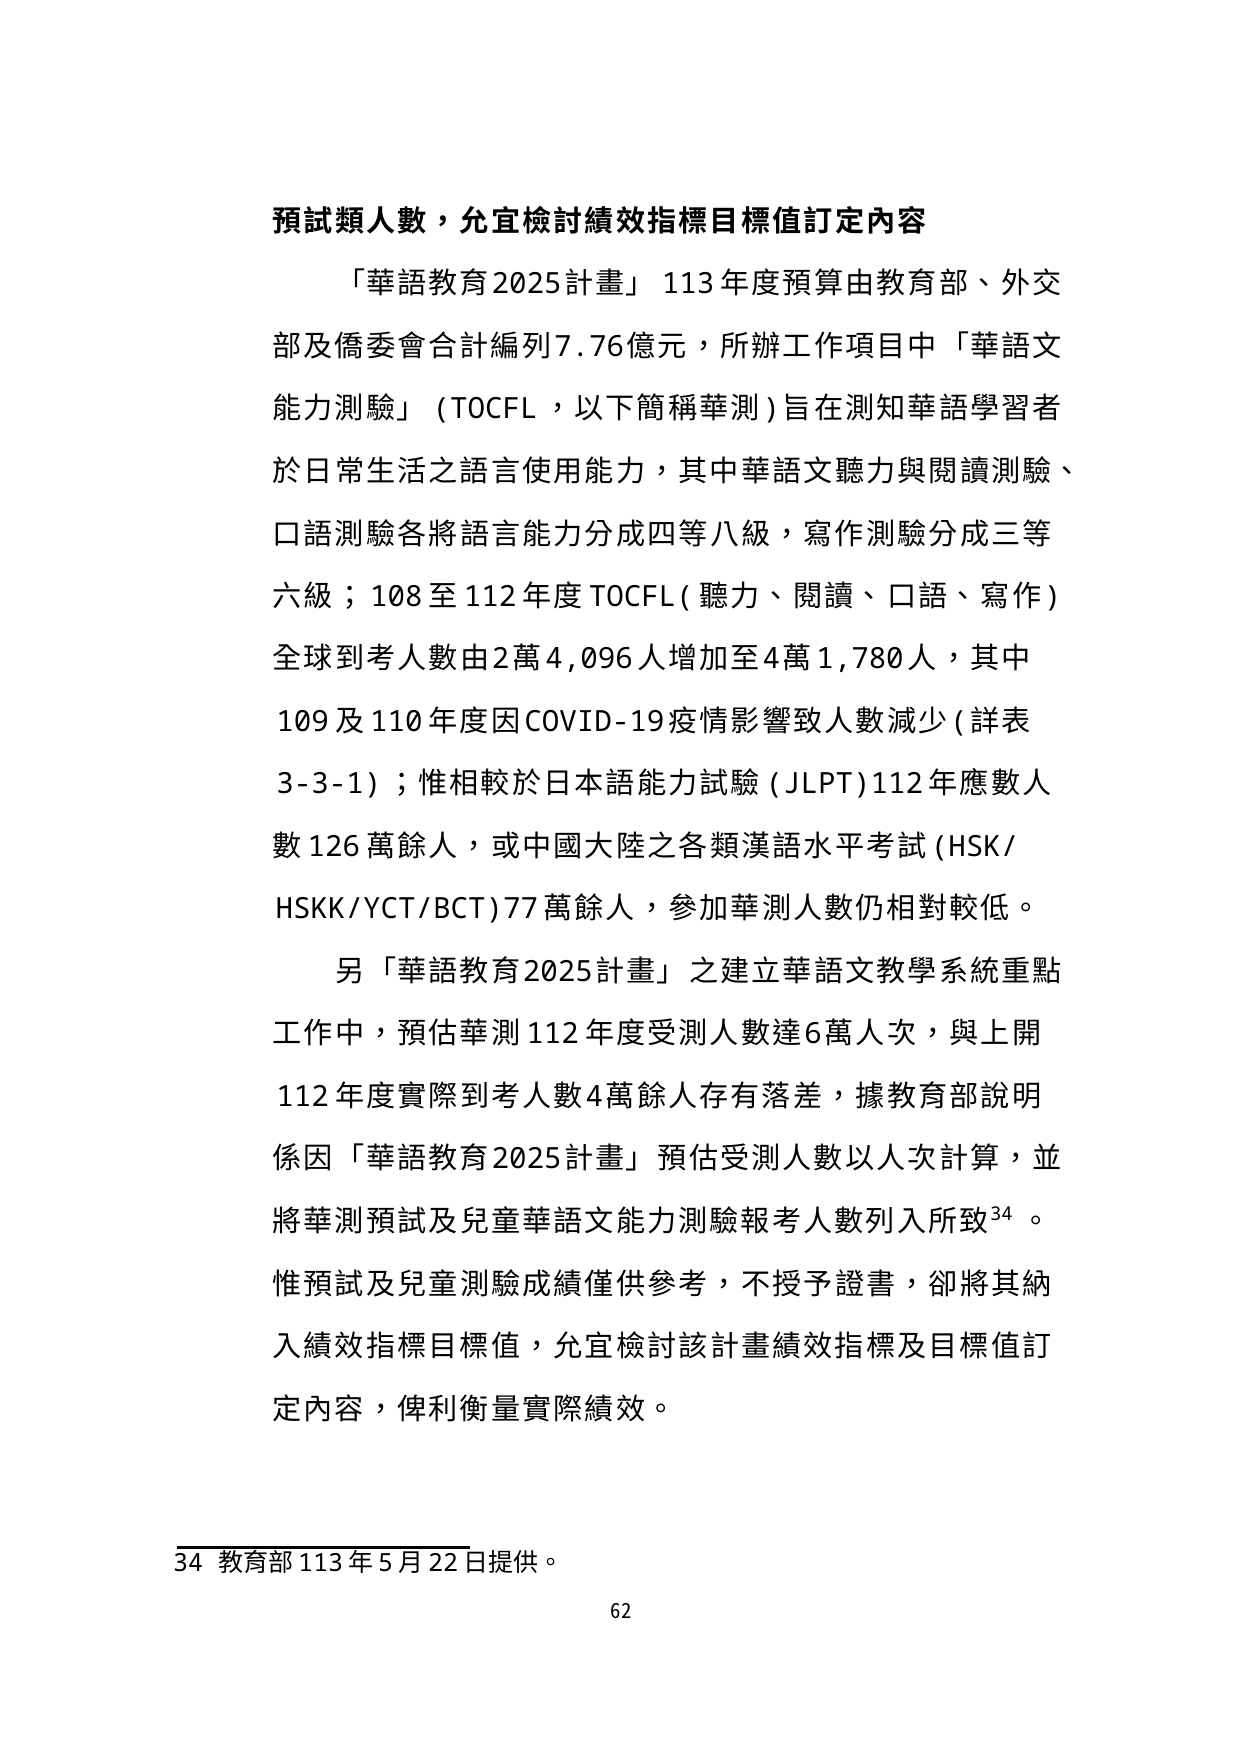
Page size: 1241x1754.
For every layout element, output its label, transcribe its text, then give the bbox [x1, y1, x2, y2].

text 另「華語教育2025計畫」之建立華語文教學系統重點工作中，預估華測112年度受測人數達6萬人次，與上開112年度實際到考人數4萬餘人存有落差，據教育部說明係因「華語教育2025計畫」預估受測人數以人次計算，並將華測預試及兒童華語文能力測驗報考人數列入所致。惟預試及兒童測驗成績僅供參考，不授予證書，卻將其納入績效指標目標值，允宜檢討該計畫績效指標及目標值訂定內容，俾利衡量實際績效。 [266, 927, 1063, 1427]
text 教育部113年5月22日提供。 [173, 1548, 1063, 1577]
text (一)華語文能力測驗全球到考人數雖有提升，惟仍相對較低，另「華語教育2025計畫」受測人數目標納入不授予證書之預試類人數，允宜檢討績效指標目標值訂定內容 [236, 177, 1063, 240]
text 「華語教育2025計畫」113年度預算由教育部、外交部及僑委會合計編列7.76億元，所辦工作項目中「華語文能力測驗」(TOCFL，以下簡稱華測)旨在測知華語學習者於日常生活之語言使用能力，其中華語文聽力與閱讀測驗、口語測驗各將語言能力分成四等八級，寫作測驗分成三等六級；108至112年度TOCFL(聽力、閱讀、口語、寫作)全球到考人數由2萬4,096人增加至4萬1,780人，其中109及110年度因COVID-19疫情影響致人數減少(詳表3-3-1)；惟相較於日本語能力試驗(JLPT)112年應數人數126萬餘人，或中國大陸之各類漢語水平考試(HSK/HSKK/YCT/BCT)77萬餘人，參加華測人數仍相對較低。 [266, 240, 1063, 927]
